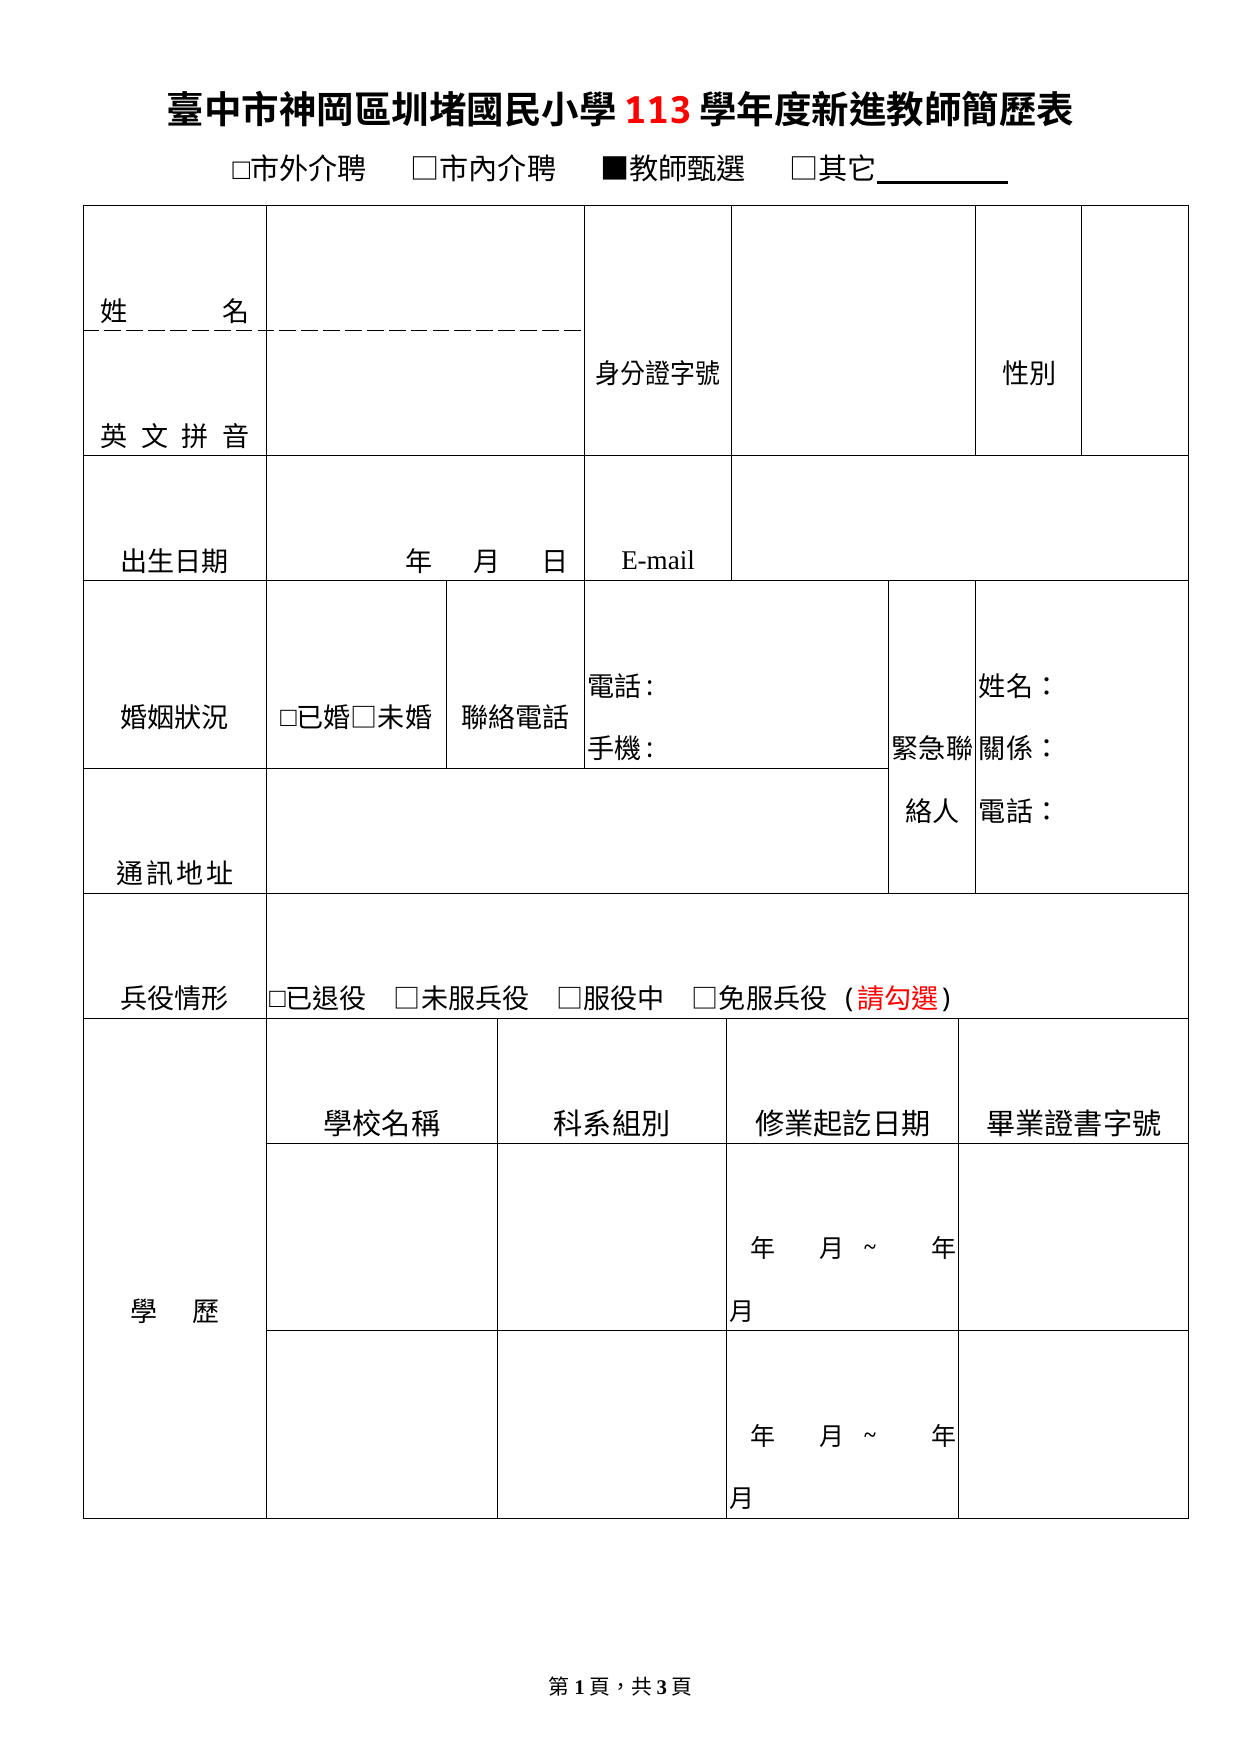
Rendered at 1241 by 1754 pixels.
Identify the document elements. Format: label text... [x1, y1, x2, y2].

table_cell [267, 330, 584, 455]
table_cell [959, 1331, 1188, 1518]
table_cell 年 月 日 [267, 456, 584, 580]
table_cell 畢業證書字號 [959, 1019, 1188, 1143]
table_cell 科系組別 [498, 1019, 726, 1143]
table_cell 年 月 ~ 年 月 [727, 1144, 958, 1330]
table_header [267, 206, 584, 330]
table_cell [267, 769, 888, 893]
table_cell [267, 1144, 497, 1330]
table_cell E-mail [585, 456, 731, 580]
table_header 姓 名 [84, 206, 266, 330]
table_cell 修業起訖日期 [727, 1019, 958, 1143]
table_header 性別 [976, 206, 1081, 455]
table_cell 學校名稱 [267, 1019, 497, 1143]
table_header 身分證字號 [585, 206, 731, 455]
table_cell [267, 1331, 497, 1518]
table_cell 英 文 拼 音 [84, 330, 266, 455]
table_cell [498, 1331, 726, 1518]
table_cell 聯絡電話 [447, 581, 584, 768]
table_header [732, 206, 975, 455]
table_cell □已退役 □未服兵役 □服役中 □免服兵役 (請勾選) [267, 894, 1188, 1018]
text □市外介聘 □市內介聘 ■教師甄選 □其它 [89, 145, 1152, 188]
text 臺中市神岡區圳堵國民小學113學年度新進教師簡歷表 [89, 80, 1152, 135]
table_cell [732, 456, 1188, 580]
table_cell □已婚□未婚 [267, 581, 446, 768]
table_cell [959, 1144, 1188, 1330]
table_cell 年 月 ~ 年 月 [727, 1331, 958, 1518]
table_header [1082, 206, 1188, 455]
table_cell 學歷 [84, 1019, 266, 1518]
table_cell 兵役情形 [84, 894, 266, 1018]
table_cell 姓名： 關係： 電話： [976, 581, 1188, 893]
table_cell 出生日期 [84, 456, 266, 580]
table_cell [498, 1144, 726, 1330]
table_cell 電話: 手機: [585, 581, 888, 768]
table_cell 通訊地址 [84, 769, 266, 893]
table_cell 緊急聯絡人 [889, 581, 975, 893]
table_cell 婚姻狀況 [84, 581, 266, 768]
